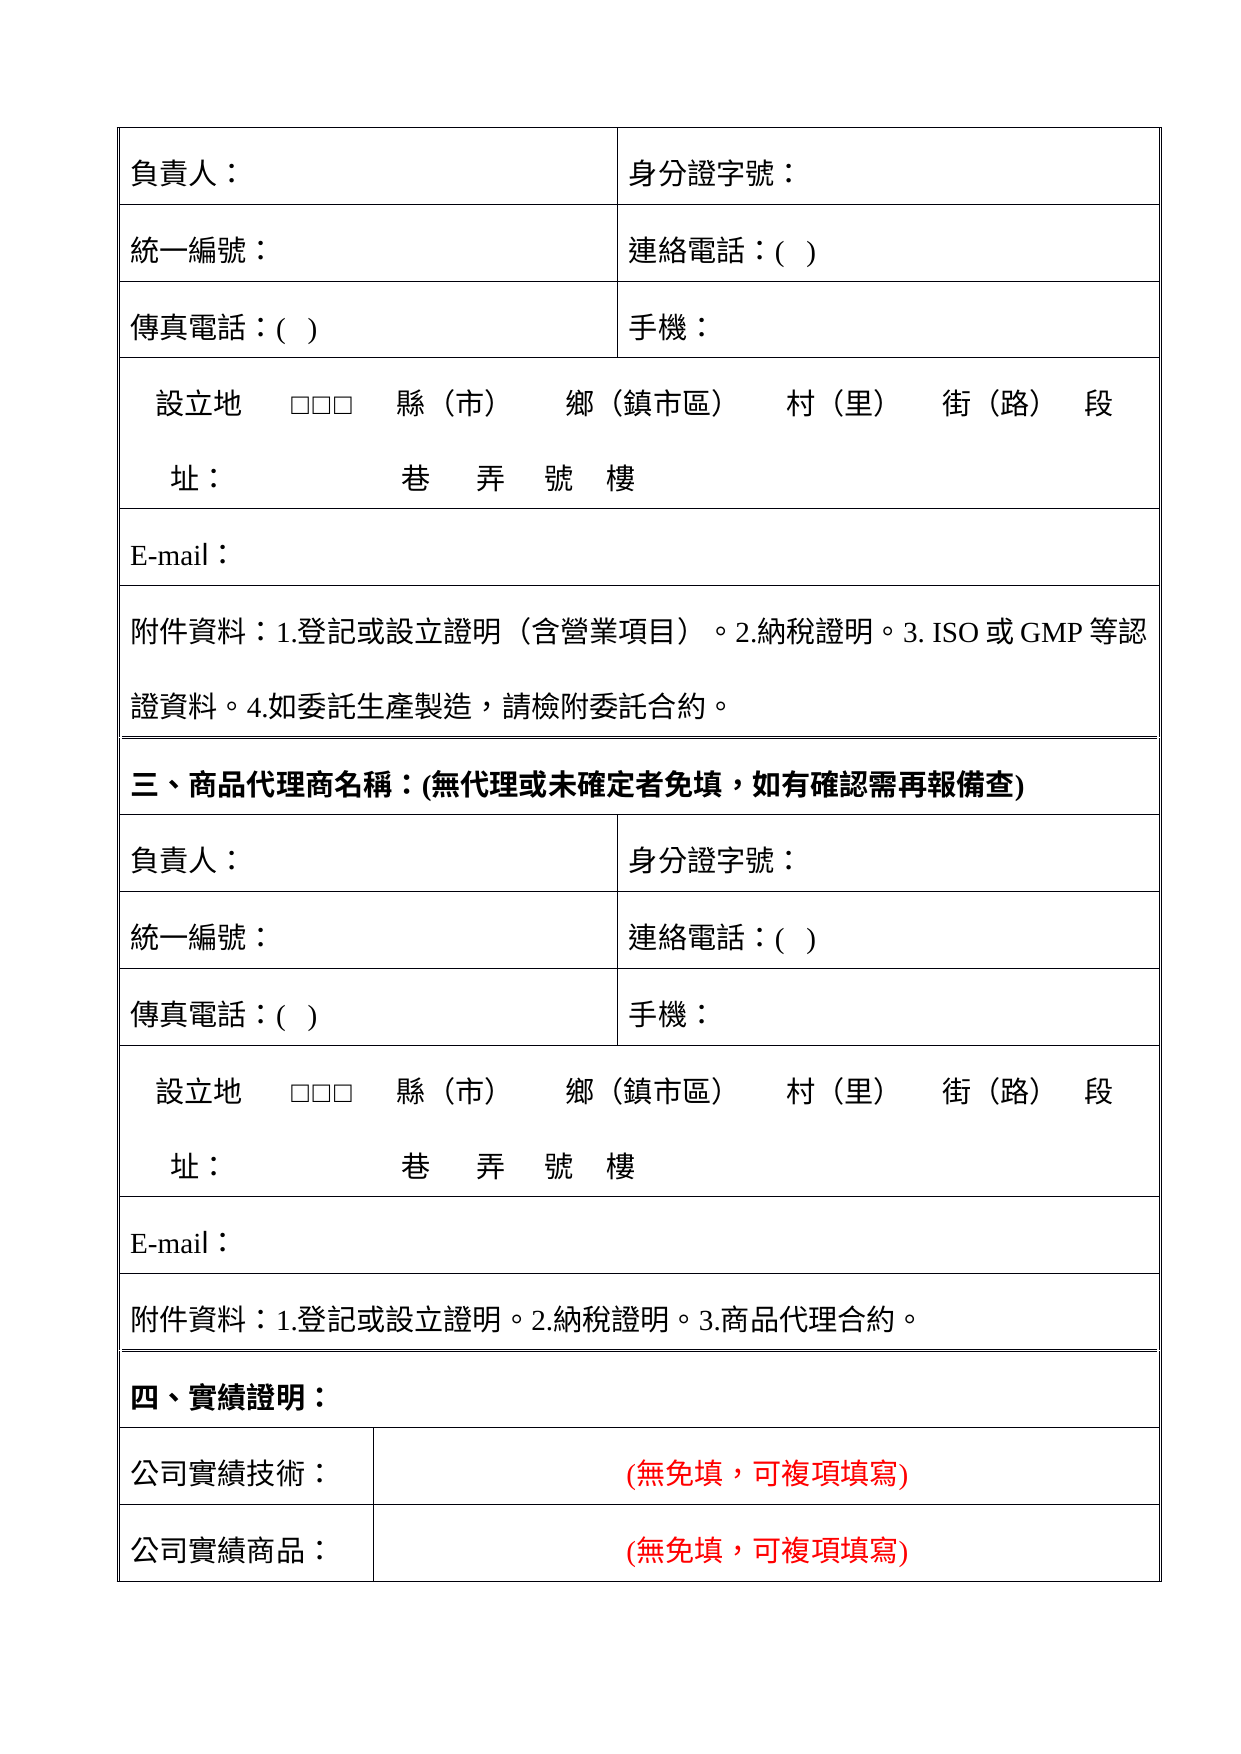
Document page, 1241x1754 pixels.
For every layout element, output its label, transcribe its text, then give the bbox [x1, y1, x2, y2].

table_cell 附件資料：1.登記或設立證明（含營業項目）。2.納稅證明。3. ISO或GMP等認證資料。4.如委託生產製造，請檢附委託合約。 [120, 586, 1159, 736]
table_cell 公司實績商品： [120, 1505, 373, 1581]
table_cell E-mail： [120, 509, 1159, 585]
table_cell 四、實績證明： [118, 1349, 1161, 1427]
table_cell 負責人： [120, 128, 617, 204]
table_cell 手機： [618, 282, 1159, 357]
table_cell (無免填，可複項填寫) [374, 1505, 1159, 1581]
table_cell 統一編號： [120, 205, 617, 281]
table_cell 統一編號： [120, 892, 617, 968]
table_cell 連絡電話：( ) [618, 205, 1159, 281]
table_cell □□□ 縣（市） 鄉（鎮市區） 村（里） 街（路） 段 巷 弄 號 樓 [279, 358, 1159, 508]
table_cell 公司實績技術： [120, 1428, 373, 1504]
table_cell 三、商品代理商名稱：(無代理或未確定者免填，如有確認需再報備查) [118, 736, 1161, 814]
table_cell 身分證字號： [618, 815, 1159, 891]
table_cell 負責人： [120, 815, 617, 891]
table_cell 傳真電話：( ) [120, 282, 617, 357]
table_cell 手機： [618, 969, 1159, 1044]
table_cell 身分證字號： [618, 128, 1159, 204]
table_cell 傳真電話：( ) [120, 969, 617, 1044]
table_cell 附件資料：1.登記或設立證明。2.納稅證明。3.商品代理合約。 [120, 1274, 1159, 1349]
table_cell 設立地址： [120, 1046, 279, 1196]
table_cell (無免填，可複項填寫) [374, 1428, 1159, 1504]
table_cell 設立地址： [120, 358, 279, 508]
table_cell 連絡電話：( ) [618, 892, 1159, 968]
table_cell E-mail： [120, 1197, 1159, 1272]
table_cell □□□ 縣（市） 鄉（鎮市區） 村（里） 街（路） 段 巷 弄 號 樓 [279, 1046, 1159, 1196]
